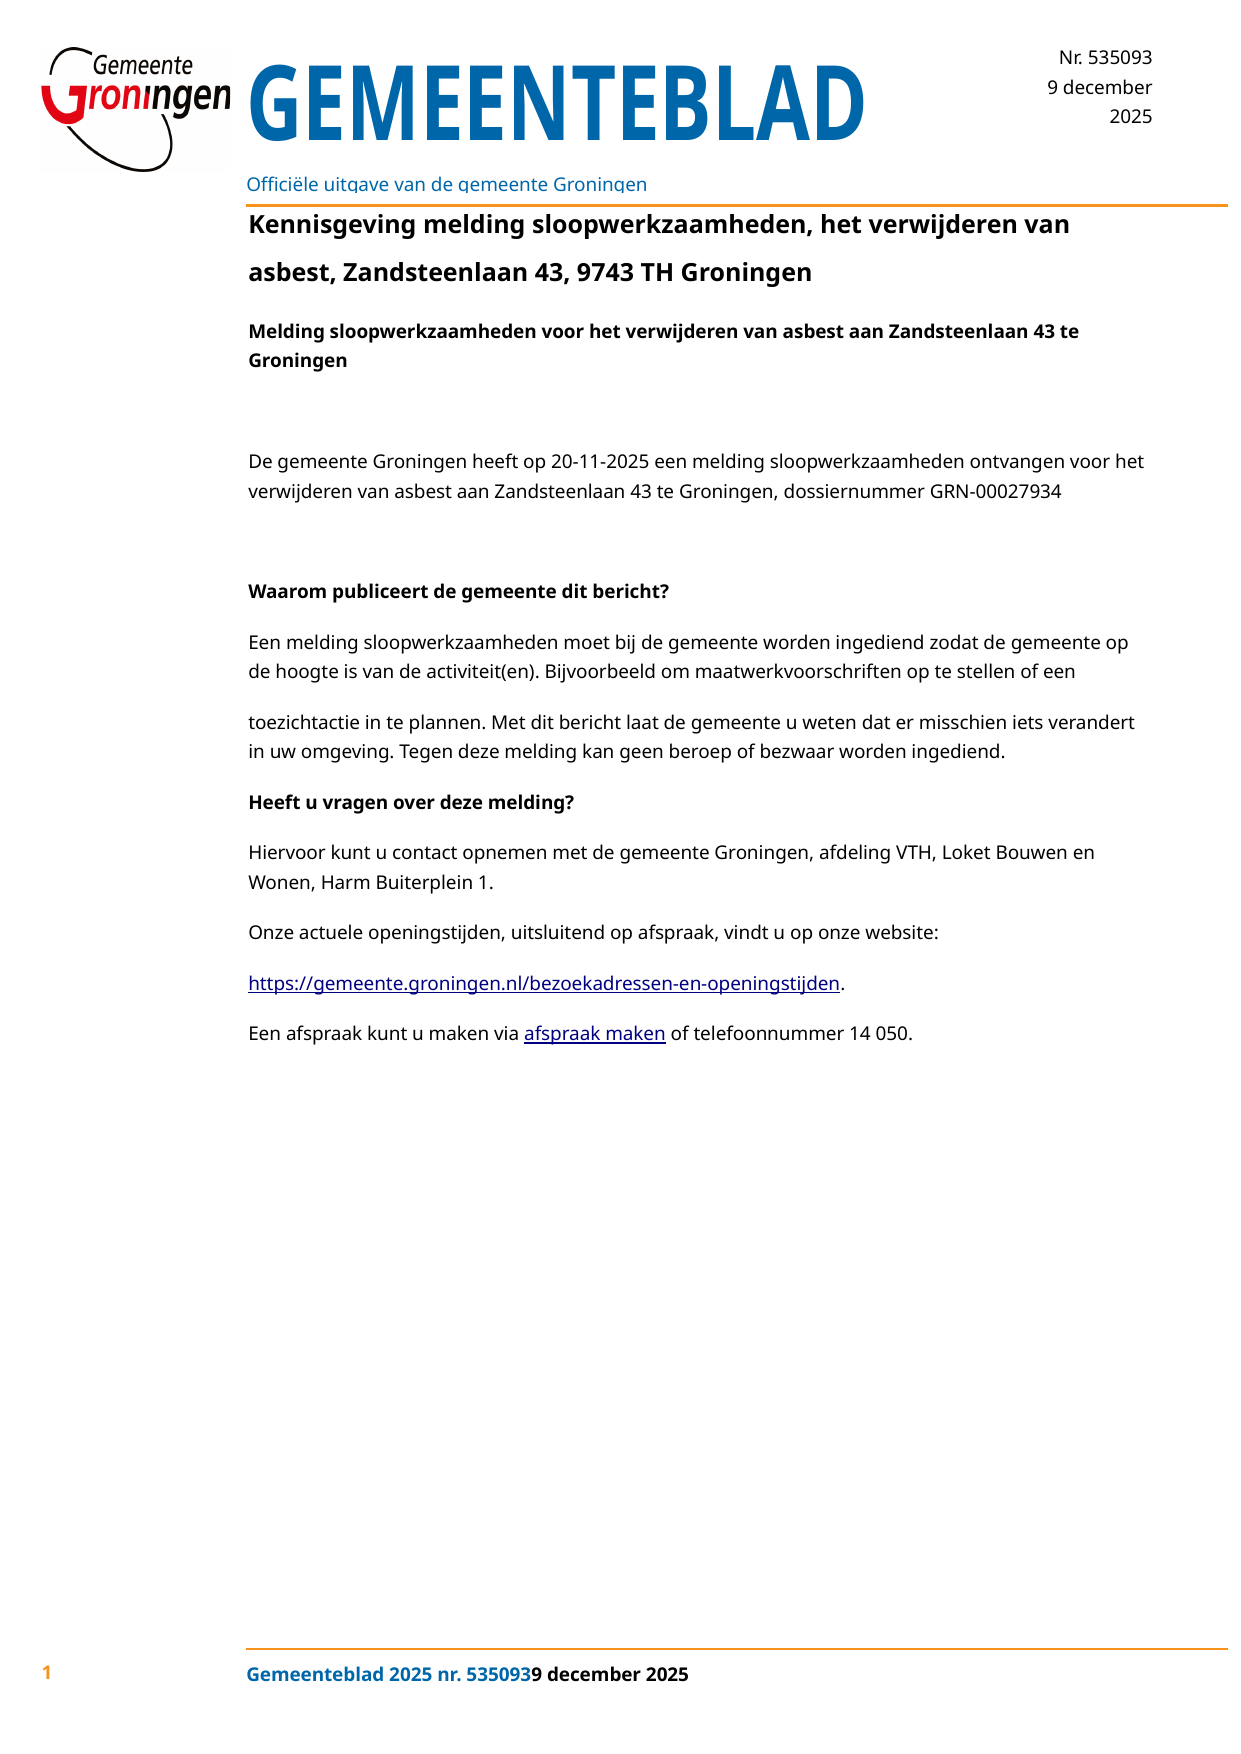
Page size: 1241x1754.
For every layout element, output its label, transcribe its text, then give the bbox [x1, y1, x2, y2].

text Kennisgeving melding sloopwerkzaamheden, het verwijderen van asbest, Zandsteenlaan 43, 9743 TH Groningen [248, 207, 1152, 288]
text Melding sloopwerkzaamheden voor het verwijderen van asbest aan Zandsteenlaan 43 te Groningen [248, 318, 1152, 373]
text Heeft u vragen over deze melding? [248, 789, 1152, 815]
text Onze actuele openingstijden, uitsluitend op afspraak, vindt u op onze website: [248, 919, 1152, 945]
text https://gemeente.groningen.nl/bezoekadressen-en-openingstijden. [248, 970, 1152, 996]
text toezichtactie in te plannen. Met dit bericht laat de gemeente u weten dat er misschien iets verandert in uw omgeving. Tegen deze melding kan geen beroep of bezwaar worden ingediend. [248, 709, 1152, 764]
text Waarom publiceert de gemeente dit bericht? [248, 579, 1152, 604]
picture [41, 47, 231, 172]
text Een afspraak kunt u maken via afspraak maken of telefoonnummer 14 050. [248, 1020, 1152, 1046]
text Een melding sloopwerkzaamheden moet bij de gemeente worden ingediend zodat de gemeente op de hoogte is van de activiteit(en). Bijvoorbeeld om maatwerkvoorschriften op te stellen of een [248, 629, 1152, 684]
text De gemeente Groningen heeft op 20-11-2025 een melding sloopwerkzaamheden ontvangen voor het verwijderen van asbest aan Zandsteenlaan 43 te Groningen, dossiernummer GRN-00027934 [248, 448, 1152, 504]
text Hiervoor kunt u contact opnemen met de gemeente Groningen, afdeling VTH, Loket Bouwen en Wonen, Harm Buiterplein 1. [248, 839, 1152, 895]
